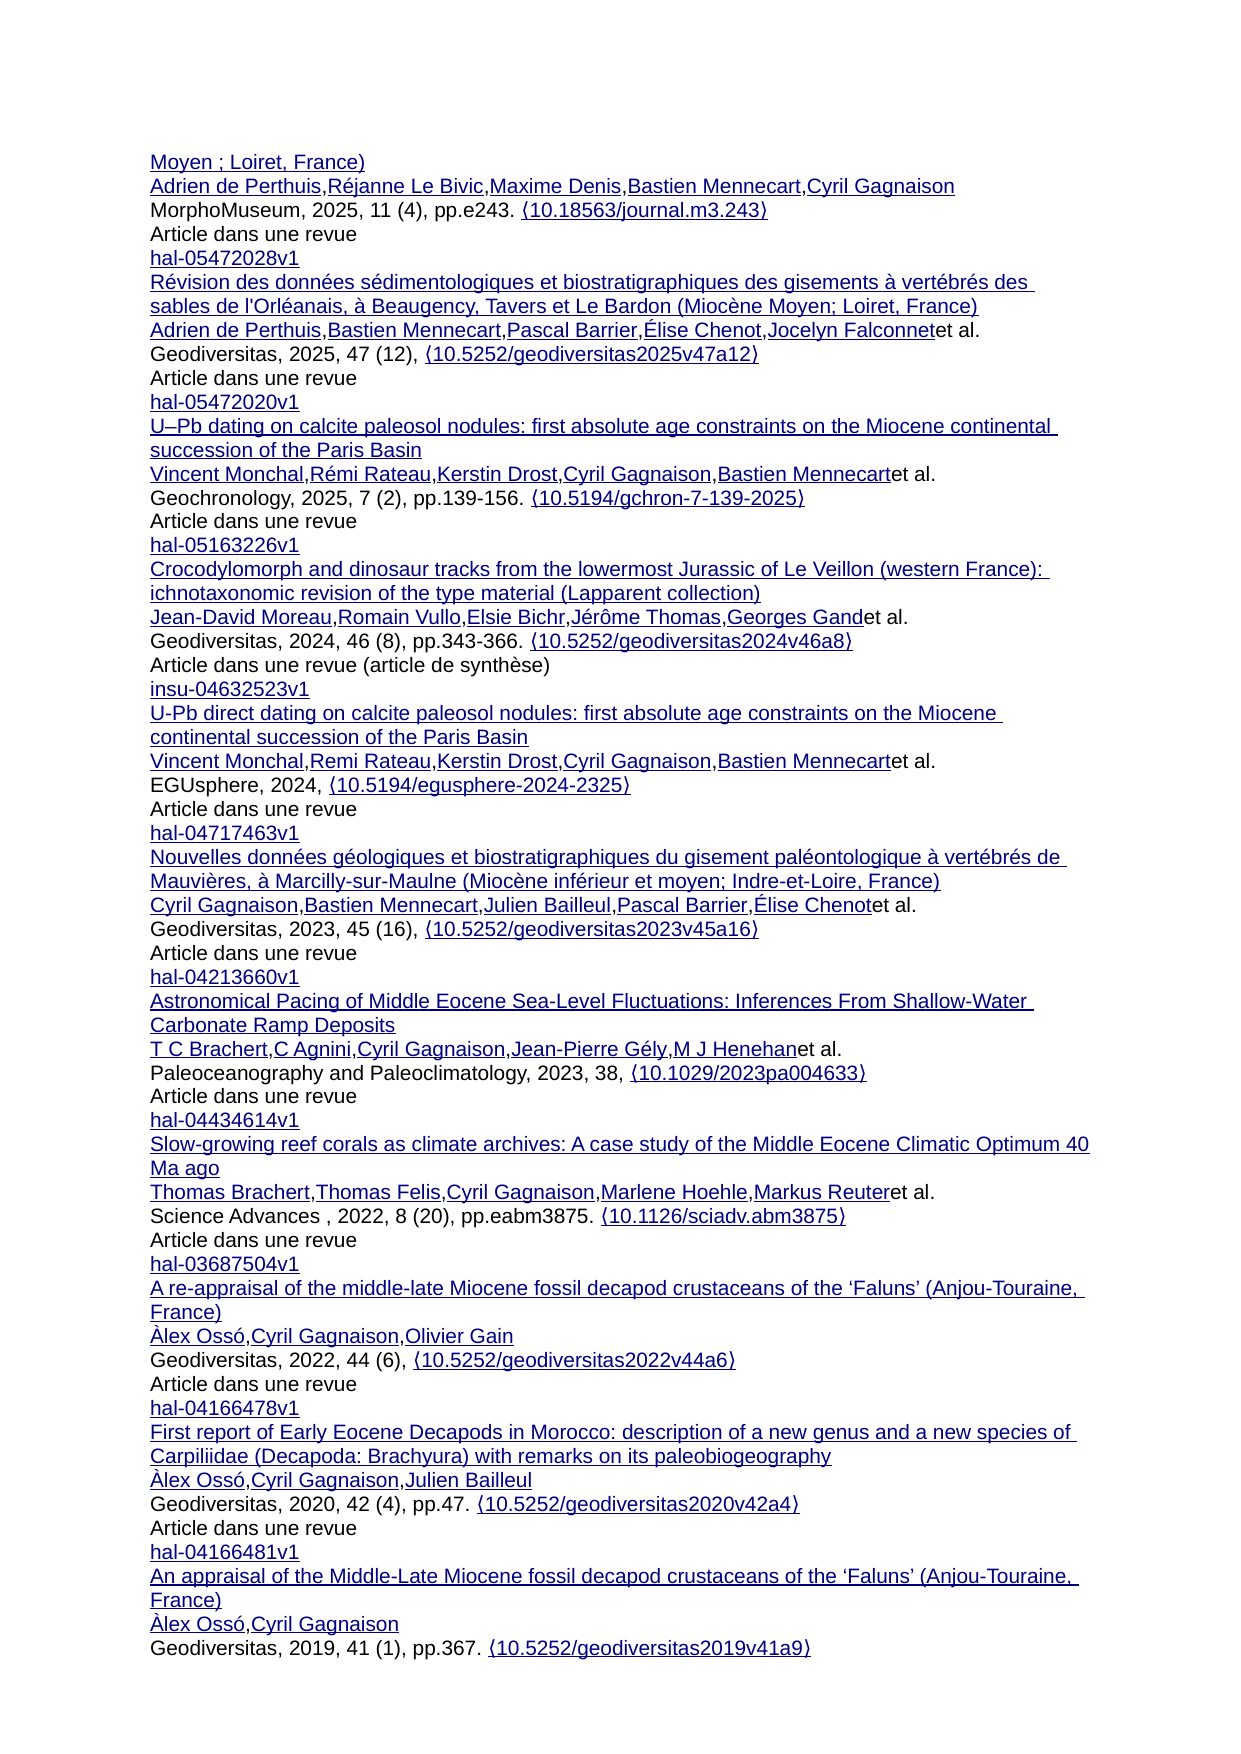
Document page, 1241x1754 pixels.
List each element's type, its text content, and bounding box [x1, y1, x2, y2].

table_cell Moyen ; Loiret, France) Adrien de Perthuis,Réjanne Le Bivic,Maxime Denis,Bastien Mennecart,Cyril Gagnaison MorphoMuseum, 2025, 11 (4), pp.e243. ⟨10.18563/journal.m3.243⟩ Article dans une revue hal-05472028v1 [150, 150, 1090, 270]
table_cell A re-appraisal of the middle-late Miocene fossil decapod crustaceans of the ‘Faluns’ (Anjou-Touraine, France) Àlex Ossó,Cyril Gagnaison,Olivier Gain Geodiversitas, 2022, 44 (6), ⟨10.5252/geodiversitas2022v44a6⟩ Article dans une revue hal-04166478v1 [150, 1276, 1090, 1420]
table_cell Ma ago Thomas Brachert,Thomas Felis,Cyril Gagnaison,Marlene Hoehle,Markus Reuteret al. Science Advances , 2022, 8 (20), pp.eabm3875. ⟨10.1126/sciadv.abm3875⟩ Article dans une revue hal-03687504v1 [150, 1154, 1090, 1276]
table_cell Astronomical Pacing of Middle Eocene Sea‐Level Fluctuations: Inferences From Shallow‐Water Carbonate Ramp Deposits T C Brachert,C Agnini,Cyril Gagnaison,Jean-Pierre Gély,M J Henehanet al. Paleoceanography and Paleoclimatology, 2023, 38, ⟨10.1029/2023pa004633⟩ Article dans une revue hal-04434614v1 [150, 989, 1090, 1132]
table_cell U–Pb dating on calcite paleosol nodules: first absolute age constraints on the Miocene continental succession of the Paris Basin Vincent Monchal,Rémi Rateau,Kerstin Drost,Cyril Gagnaison,Bastien Mennecartet al. Geochronology, 2025, 7 (2), pp.139-156. ⟨10.5194/gchron-7-139-2025⟩ Article dans une revue hal-05163226v1 [150, 414, 1090, 557]
table_cell An appraisal of the Middle-Late Miocene fossil decapod crustaceans of the ‘Faluns’ (Anjou-Touraine, France) Àlex Ossó,Cyril Gagnaison Geodiversitas, 2019, 41 (1), pp.367. ⟨10.5252/geodiversitas2019v41a9⟩ [150, 1564, 1090, 1659]
table_cell Révision des données sédimentologiques et biostratigraphiques des gisements à vertébrés des sables de l'Orléanais, à Beaugency, Tavers et Le Bardon (Miocène Moyen; Loiret, France) Adrien de Perthuis,Bastien Mennecart,Pascal Barrier,Élise Chenot,Jocelyn Falconnetet al. Geodiversitas, 2025, 47 (12), ⟨10.5252/geodiversitas2025v47a12⟩ Article dans une revue hal-05472020v1 [150, 270, 1090, 413]
table_cell Nouvelles données géologiques et biostratigraphiques du gisement paléontologique à vertébrés de Mauvières, à Marcilly-sur-Maulne (Miocène inférieur et moyen; Indre-et-Loire, France) Cyril Gagnaison,Bastien Mennecart,Julien Bailleul,Pascal Barrier,Élise Chenotet al. Geodiversitas, 2023, 45 (16), ⟨10.5252/geodiversitas2023v45a16⟩ Article dans une revue hal-04213660v1 [150, 845, 1090, 988]
table_cell U-Pb direct dating on calcite paleosol nodules: first absolute age constraints on the Miocene continental succession of the Paris Basin Vincent Monchal,Remi Rateau,Kerstin Drost,Cyril Gagnaison,Bastien Mennecartet al. EGUsphere, 2024, ⟨10.5194/egusphere-2024-2325⟩ Article dans une revue hal-04717463v1 [150, 701, 1090, 845]
table_cell First report of Early Eocene Decapods in Morocco: description of a new genus and a new species of Carpiliidae (Decapoda: Brachyura) with remarks on its paleobiogeography Àlex Ossó,Cyril Gagnaison,Julien Bailleul Geodiversitas, 2020, 42 (4), pp.47. ⟨10.5252/geodiversitas2020v42a4⟩ Article dans une revue hal-04166481v1 [150, 1420, 1090, 1563]
table_cell Crocodylomorph and dinosaur tracks from the lowermost Jurassic of Le Veillon (western France): ichnotaxonomic revision of the type material (Lapparent collection) Jean-David Moreau,Romain Vullo,Elsie Bichr,Jérôme Thomas,Georges Gandet al. Geodiversitas, 2024, 46 (8), pp.343-366. ⟨10.5252/geodiversitas2024v46a8⟩ Article dans une revue (article de synthèse) insu-04632523v1 [150, 557, 1090, 701]
table_cell Slow-growing reef corals as climate archives: A case study of the Middle Eocene Climatic Optimum 40 [150, 1132, 1090, 1153]
